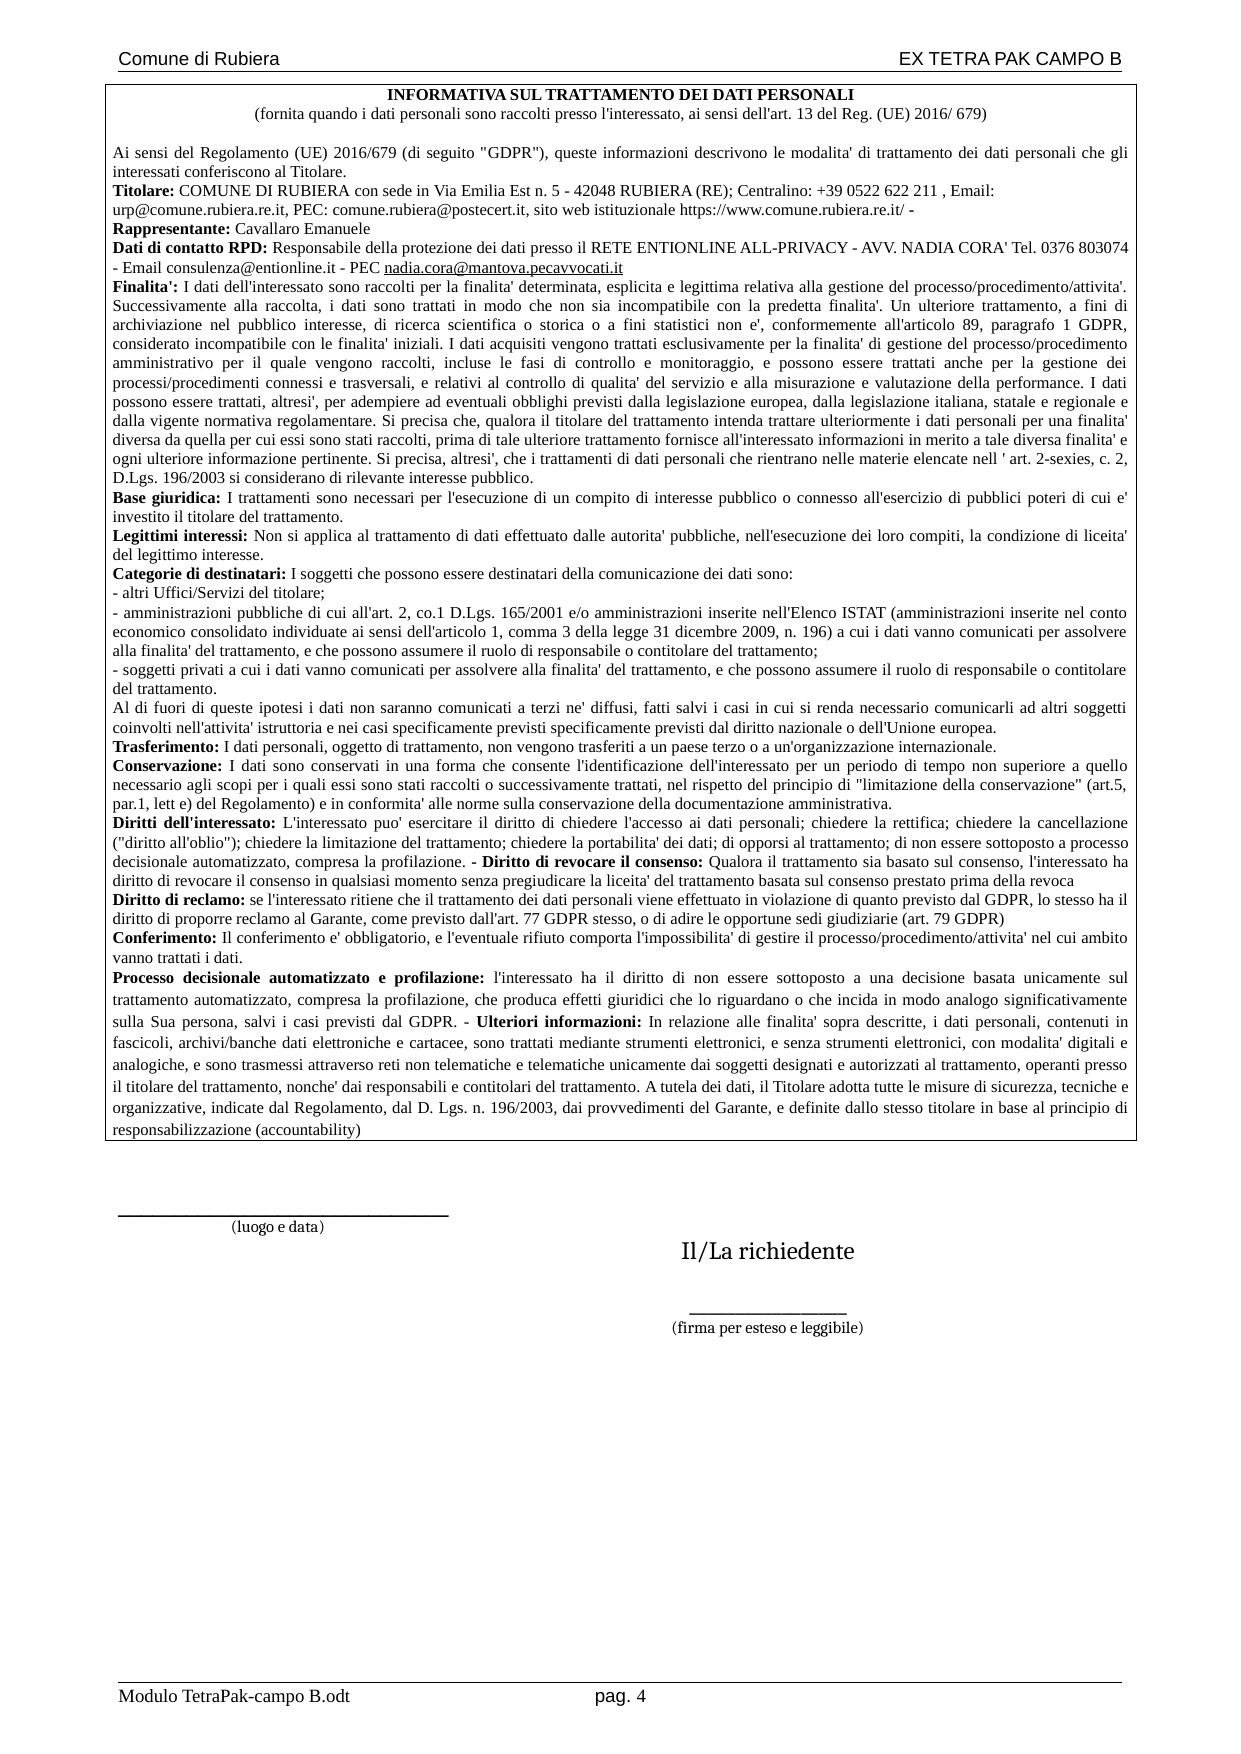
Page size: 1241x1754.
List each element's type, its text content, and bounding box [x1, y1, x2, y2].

text Il/La richiedente [118, 1237, 1122, 1266]
text (luogo e data) [231, 1218, 1122, 1237]
table_header INFORMATIVA SUL TRATTAMENTO DEI DATI PERSONALI (fornita quando i dati personali sono raccolti presso l'interessato, ai sensi dell'art. 13 del Reg. (UE) 2016/ 679) Ai sensi del Regolamento (UE) 2016/679 (di seguito "GDPR"), queste informazioni descrivono le modalita' di trattamento dei dati personali che gli interessati conferiscono al Titolare. Titolare: COMUNE DI RUBIERA con sede in Via Emilia Est n. 5 - 42048 RUBIERA (RE); Centralino: +39 0522 622 211 , Email: urp@comune.rubiera.re.it, PEC: comune.rubiera@postecert.it, sito web istituzionale https://www.comune.rubiera.re.it/ - Rappresentante: Cavallaro Emanuele Dati di contatto RPD: Responsabile della protezione dei dati presso il RETE ENTIONLINE ALL-PRIVACY - AVV. NADIA CORA' Tel. 0376 803074 - Email consulenza@entionline.it - PEC nadia.cora@mantova.pecavvocati.it Finalita': I dati dell'interessato sono raccolti per la finalita' determinata, esplicita e legittima relativa alla gestione del processo/procedimento/attivita'. Successivamente alla raccolta, i dati sono trattati in modo che non sia incompatibile con la predetta finalita'. Un ulteriore trattamento, a fini di archiviazione nel pubblico interesse, di ricerca scientifica o storica o a fini statistici non e', conformemente all'articolo 89, paragrafo 1 GDPR, considerato incompatibile con le finalita' iniziali. I dati acquisiti vengono trattati esclusivamente per la finalita' di gestione del processo/procedimento amministrativo per il quale vengono raccolti, incluse le fasi di controllo e monitoraggio, e possono essere trattati anche per la gestione dei processi/procedimenti connessi e trasversali, e relativi al controllo di qualita' del servizio e alla misurazione e valutazione della performance. I dati possono essere trattati, altresi', per adempiere ad eventuali obblighi previsti dalla legislazione europea, dalla legislazione italiana, statale e regionale e dalla vigente normativa regolamentare. Si precisa che, qualora il titolare del trattamento intenda trattare ulteriormente i dati personali per una finalita' diversa da quella per cui essi sono stati raccolti, prima di tale ulteriore trattamento fornisce all'interessato informazioni in merito a tale diversa finalita' e ogni ulteriore informazione pertinente. Si precisa, altresi', che i trattamenti di dati personali che rientrano nelle materie elencate nell ' art. 2-sexies, c. 2, D.Lgs. 196/2003 si considerano di rilevante interesse pubblico. Base giuridica: I trattamenti sono necessari per l'esecuzione di un compito di interesse pubblico o connesso all'esercizio di pubblici poteri di cui e' investito il titolare del trattamento. Legittimi interessi: Non si applica al trattamento di dati effettuato dalle autorita' pubbliche, nell'esecuzione dei loro compiti, la condizione di liceita' del legittimo interesse. Categorie di destinatari: I soggetti che possono essere destinatari della comunicazione dei dati sono: - altri Uffici/Servizi del titolare; - amministrazioni pubbliche di cui all'art. 2, co.1 D.Lgs. 165/2001 e/o amministrazioni inserite nell'Elenco ISTAT (amministrazioni inserite nel conto economico consolidato individuate ai sensi dell'articolo 1, comma 3 della legge 31 dicembre 2009, n. 196) a cui i dati vanno comunicati per assolvere alla finalita' del trattamento, e che possono assumere il ruolo di responsabile o contitolare del trattamento; - soggetti privati a cui i dati vanno comunicati per assolvere alla finalita' del trattamento, e che possono assumere il ruolo di responsabile o contitolare del trattamento. Al di fuori di queste ipotesi i dati non saranno comunicati a terzi ne' diffusi, fatti salvi i casi in cui si renda necessario comunicarli ad altri soggetti coinvolti nell'attivita' istruttoria e nei casi specificamente previsti specificamente previsti dal diritto nazionale o dell'Unione europea. Trasferimento: I dati personali, oggetto di trattamento, non vengono trasferiti a un paese terzo o a un'organizzazione internazionale. Conservazione: I dati sono conservati in una forma che consente l'identificazione dell'interessato per un periodo di tempo non superiore a quello necessario agli scopi per i quali essi sono stati raccolti o successivamente trattati, nel rispetto del principio di "limitazione della conservazione" (art.5, par.1, lett e) del Regolamento) e in conformita' alle norme sulla conservazione della documentazione amministrativa. Diritti dell'interessato: L'interessato puo' esercitare il diritto di chiedere l'accesso ai dati personali; chiedere la rettifica; chiedere la cancellazione ("diritto all'oblio"); chiedere la limitazione del trattamento; chiedere la portabilita' dei dati; di opporsi al trattamento; di non essere sottoposto a processo decisionale automatizzato, compresa la profilazione. - Diritto di revocare il consenso: Qualora il trattamento sia basato sul consenso, l'interessato ha diritto di revocare il consenso in qualsiasi momento senza pregiudicare la liceita' del trattamento basata sul consenso prestato prima della revoca Diritto di reclamo: se l'interessato ritiene che il trattamento dei dati personali viene effettuato in violazione di quanto previsto dal GDPR, lo stesso ha il diritto di proporre reclamo al Garante, come previsto dall'art. 77 GDPR stesso, o di adire le opportune sedi giudiziarie (art. 79 GDPR) Conferimento: Il conferimento e' obbligatorio, e l'eventuale rifiuto comporta l'impossibilita' di gestire il processo/procedimento/attivita' nel cui ambito vanno trattati i dati. Processo decisionale automatizzato e profilazione: l'interessato ha il diritto di non essere sottoposto a una decisione basata unicamente sul trattamento automatizzato, compresa la profilazione, che produca effetti giuridici che lo riguardano o che incida in modo analogo significativamente sulla Sua persona, salvi i casi previsti dal GDPR. - Ulteriori informazioni: In relazione alle finalita' sopra descritte, i dati personali, contenuti in fascicoli, archivi/banche dati elettroniche e cartacee, sono trattati mediante strumenti elettronici, e senza strumenti elettronici, con modalita' digitali e analogiche, e sono trasmessi attraverso reti non telematiche e telematiche unicamente dai soggetti designati e autorizzati al trattamento, operanti presso il titolare del trattamento, nonche' dai responsabili e contitolari del trattamento. A tutela dei dati, il Titolare adotta tutte le misure di sicurezza, tecniche e organizzative, indicate dal Regolamento, dal D. Lgs. n. 196/2003, dai provvedimenti del Garante, e definite dallo stesso titolare in base al principio di responsabilizzazione (accountability) [106, 85, 1136, 1140]
text _____________________________ [118, 1189, 1122, 1218]
text _________________ [118, 1289, 1122, 1318]
text (firma per esteso e leggibile) [118, 1318, 1122, 1337]
